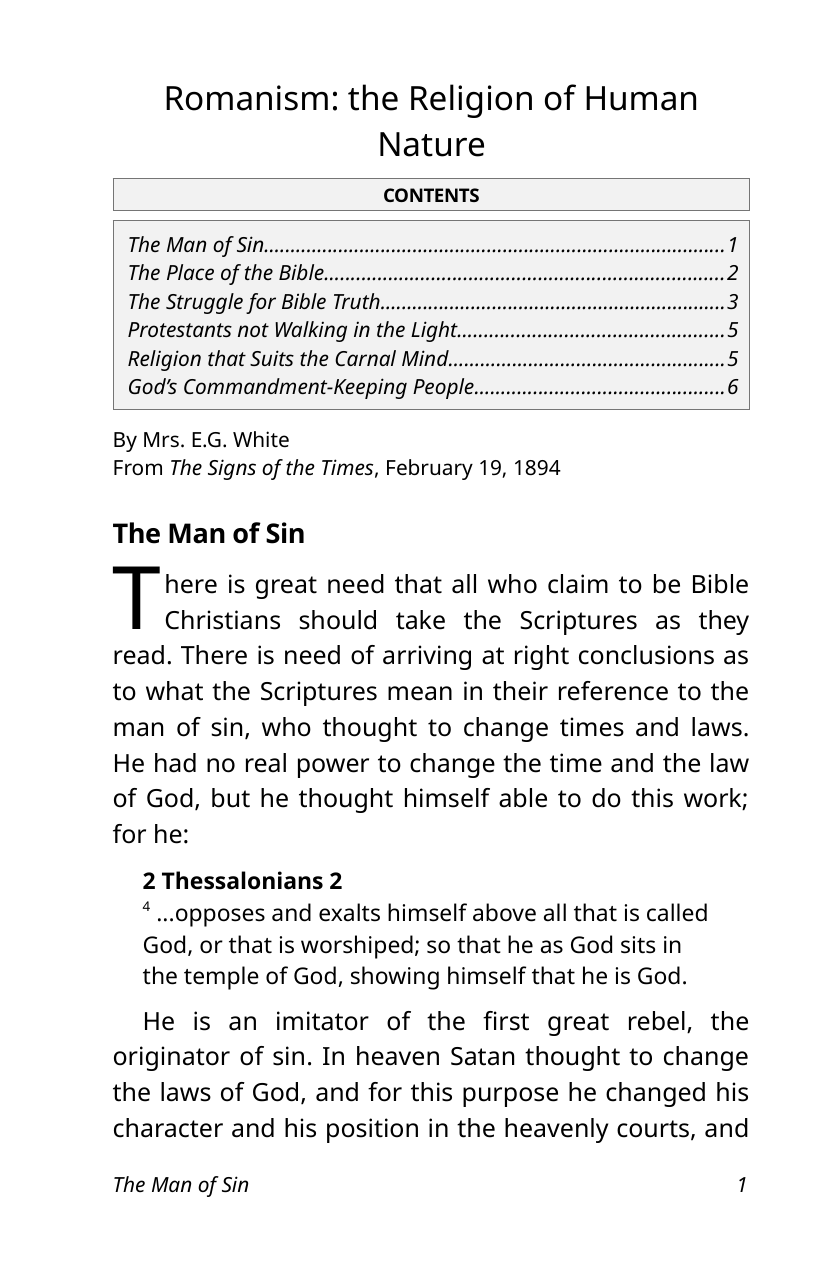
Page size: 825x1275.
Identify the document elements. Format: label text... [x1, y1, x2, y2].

text The Man of Sin 1 [114, 221, 749, 249]
text The Place of the Bible 2 [114, 249, 749, 277]
title Romanism: the Religion of Human Nature [112, 75, 750, 166]
text 2 Thessalonians 2 [142, 865, 750, 896]
text From The Signs of the Times, February 19, 1894 [112, 453, 750, 482]
text God’s Commandment-Keeping People 6 [114, 363, 749, 409]
title Contents [114, 179, 749, 210]
text By Mrs. E.G. White [112, 425, 750, 453]
text There is great need that all who claim to be Bible Christians should take the Scriptures as they read. There is need of arriving at right conclusions as to what the Scriptures mean in their reference to the man of sin, who thought to change times and laws. He had no real power to change the time and the law of God, but he thought himself able to do this work; for he: [112, 567, 750, 851]
subtitle The Man of Sin [112, 515, 750, 552]
text 4 ...opposes and exalts himself above all that is called God, or that is worshiped; so that he as God sits in the temple of God, showing himself that he is God. [142, 897, 720, 991]
text He is an imitator of the first great rebel, the originator of sin. In heaven Satan thought to change the laws of God, and for this purpose he changed his character and his position in the heavenly courts, and [112, 1003, 750, 1144]
text Religion that Suits the Carnal Mind 5 [114, 334, 749, 363]
text Protestants not Walking in the Light 5 [114, 306, 749, 334]
text The Struggle for Bible Truth 3 [114, 277, 749, 306]
